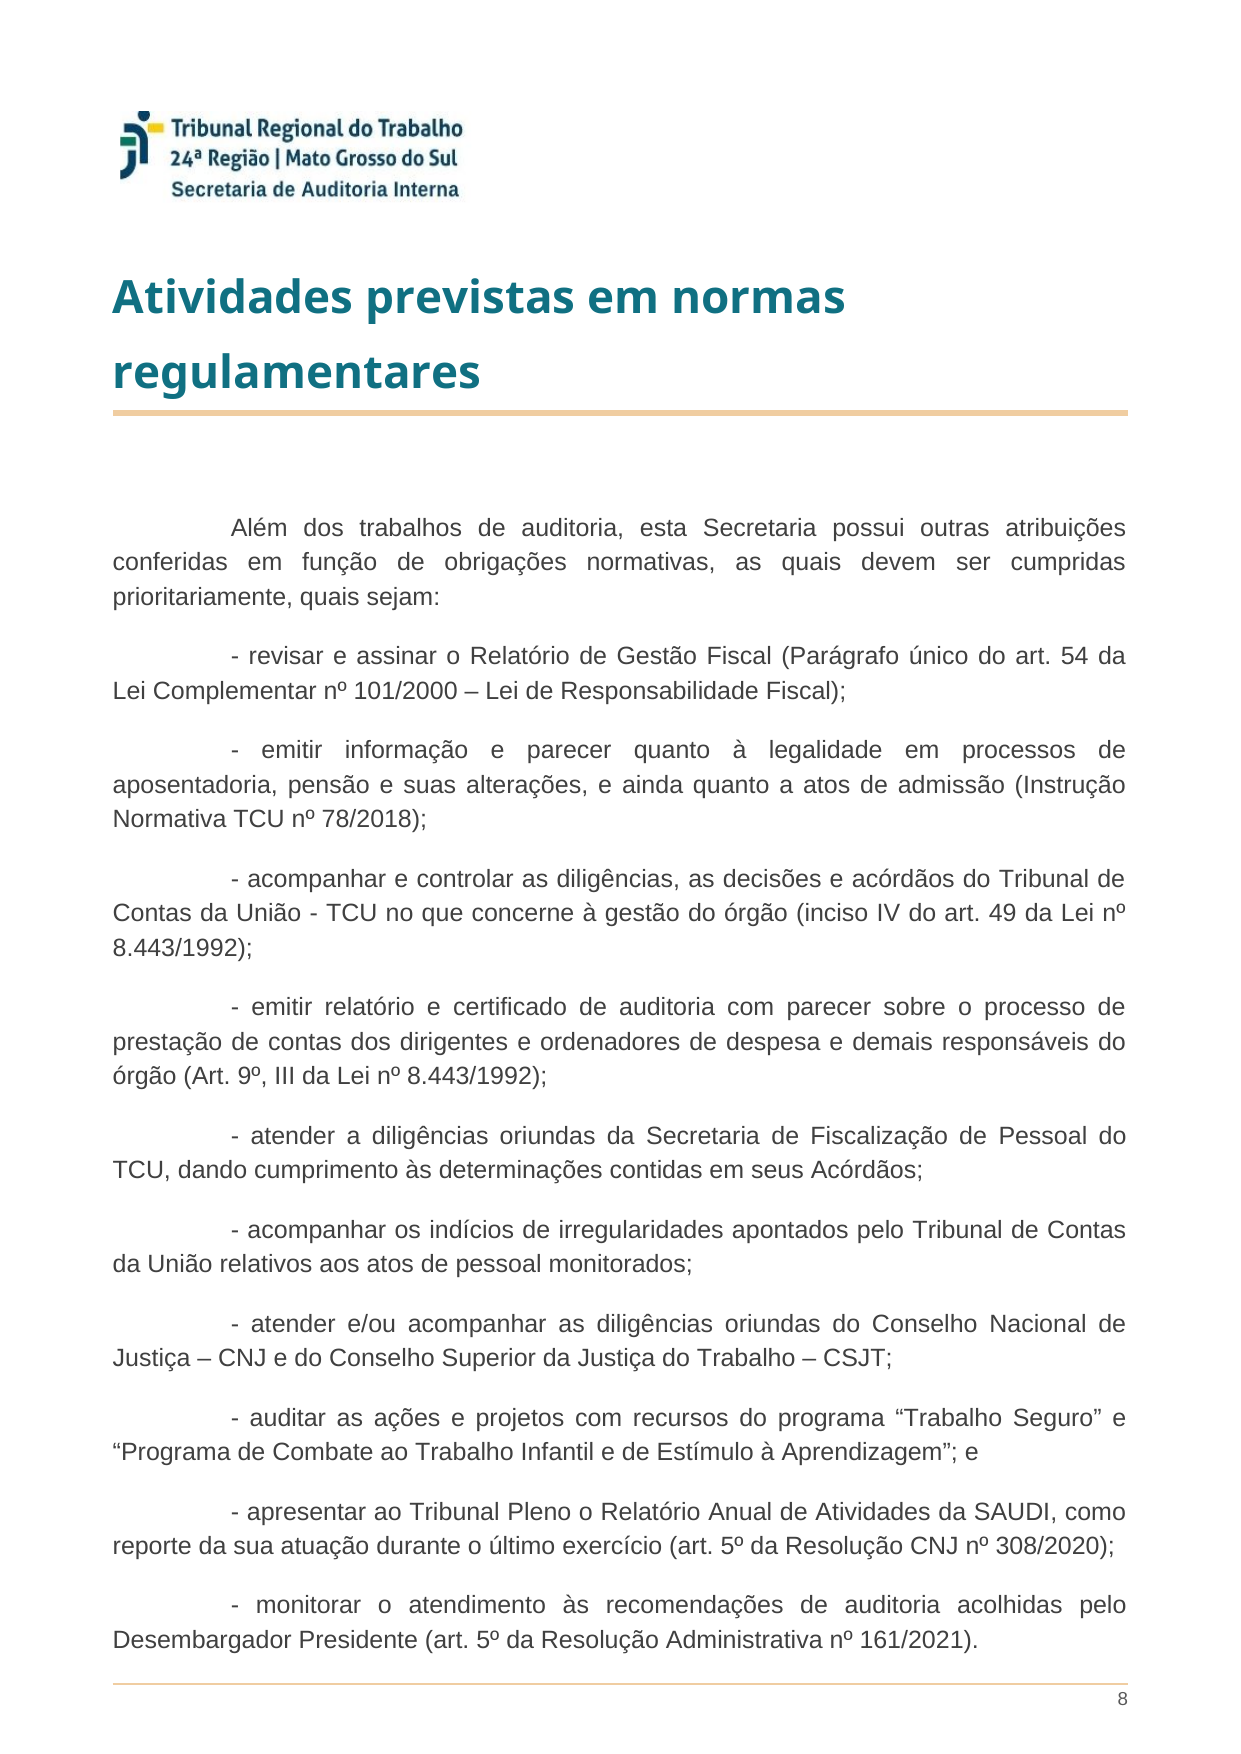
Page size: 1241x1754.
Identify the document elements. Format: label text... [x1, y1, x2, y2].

text - acompanhar e controlar as diligências, as decisões e acórdãos do Tribunal de Contas da União - TCU no que concerne à gestão do órgão (inciso IV do art. 49 da Lei nº 8.443/1992); [112, 864, 1128, 961]
text - acompanhar os indícios de irregularidades apontados pelo Tribunal de Contas da União relativos aos atos de pessoal monitorados; [112, 1214, 1128, 1278]
text - revisar e assinar o Relatório de Gestão Fiscal (Parágrafo único do art. 54 da Lei Complementar nº 101/2000 – Lei de Responsabilidade Fiscal); [112, 641, 1128, 704]
text Além dos trabalhos de auditoria, esta Secretaria possui outras atribuições conferidas em função de obrigações normativas, as quais devem ser cumpridas prioritariamente, quais sejam: [112, 513, 1128, 611]
text - atender a diligências oriundas da Secretaria de Fiscalização de Pessoal do TCU, dando cumprimento às determinações contidas em seus Acórdãos; [112, 1121, 1128, 1184]
text - monitorar o atendimento às recomendações de auditoria acolhidas pelo Desembargador Presidente (art. 5º da Resolução Administrativa nº 161/2021). [112, 1590, 1128, 1654]
text - auditar as ações e projetos com recursos do programa “Trabalho Seguro” e “Programa de Combate ao Trabalho Infantil e de Estímulo à Aprendizagem”; e [112, 1402, 1128, 1466]
text - atender e/ou acompanhar as diligências oriundas do Conselho Nacional de Justiça – CNJ e do Conselho Superior da Justiça do Trabalho – CSJT; [112, 1308, 1128, 1372]
text - emitir relatório e certificado de auditoria com parecer sobre o processo de prestação de contas dos dirigentes e ordenadores de despesa e demais responsáveis do órgão (Art. 9º, III da Lei nº 8.443/1992); [112, 992, 1128, 1090]
text - emitir informação e parecer quanto à legalidade em processos de aposentadoria, pensão e suas alterações, e ainda quanto a atos de admissão (Instrução Normativa TCU nº 78/2018); [112, 735, 1128, 833]
text - apresentar ao Tribunal Pleno o Relatório Anual de Atividades da SAUDI, como reporte da sua atuação durante o último exercício (art. 5º da Resolução CNJ nº 308/2020); [112, 1496, 1128, 1560]
subtitle Atividades previstas em normas regulamentares [112, 264, 1128, 416]
